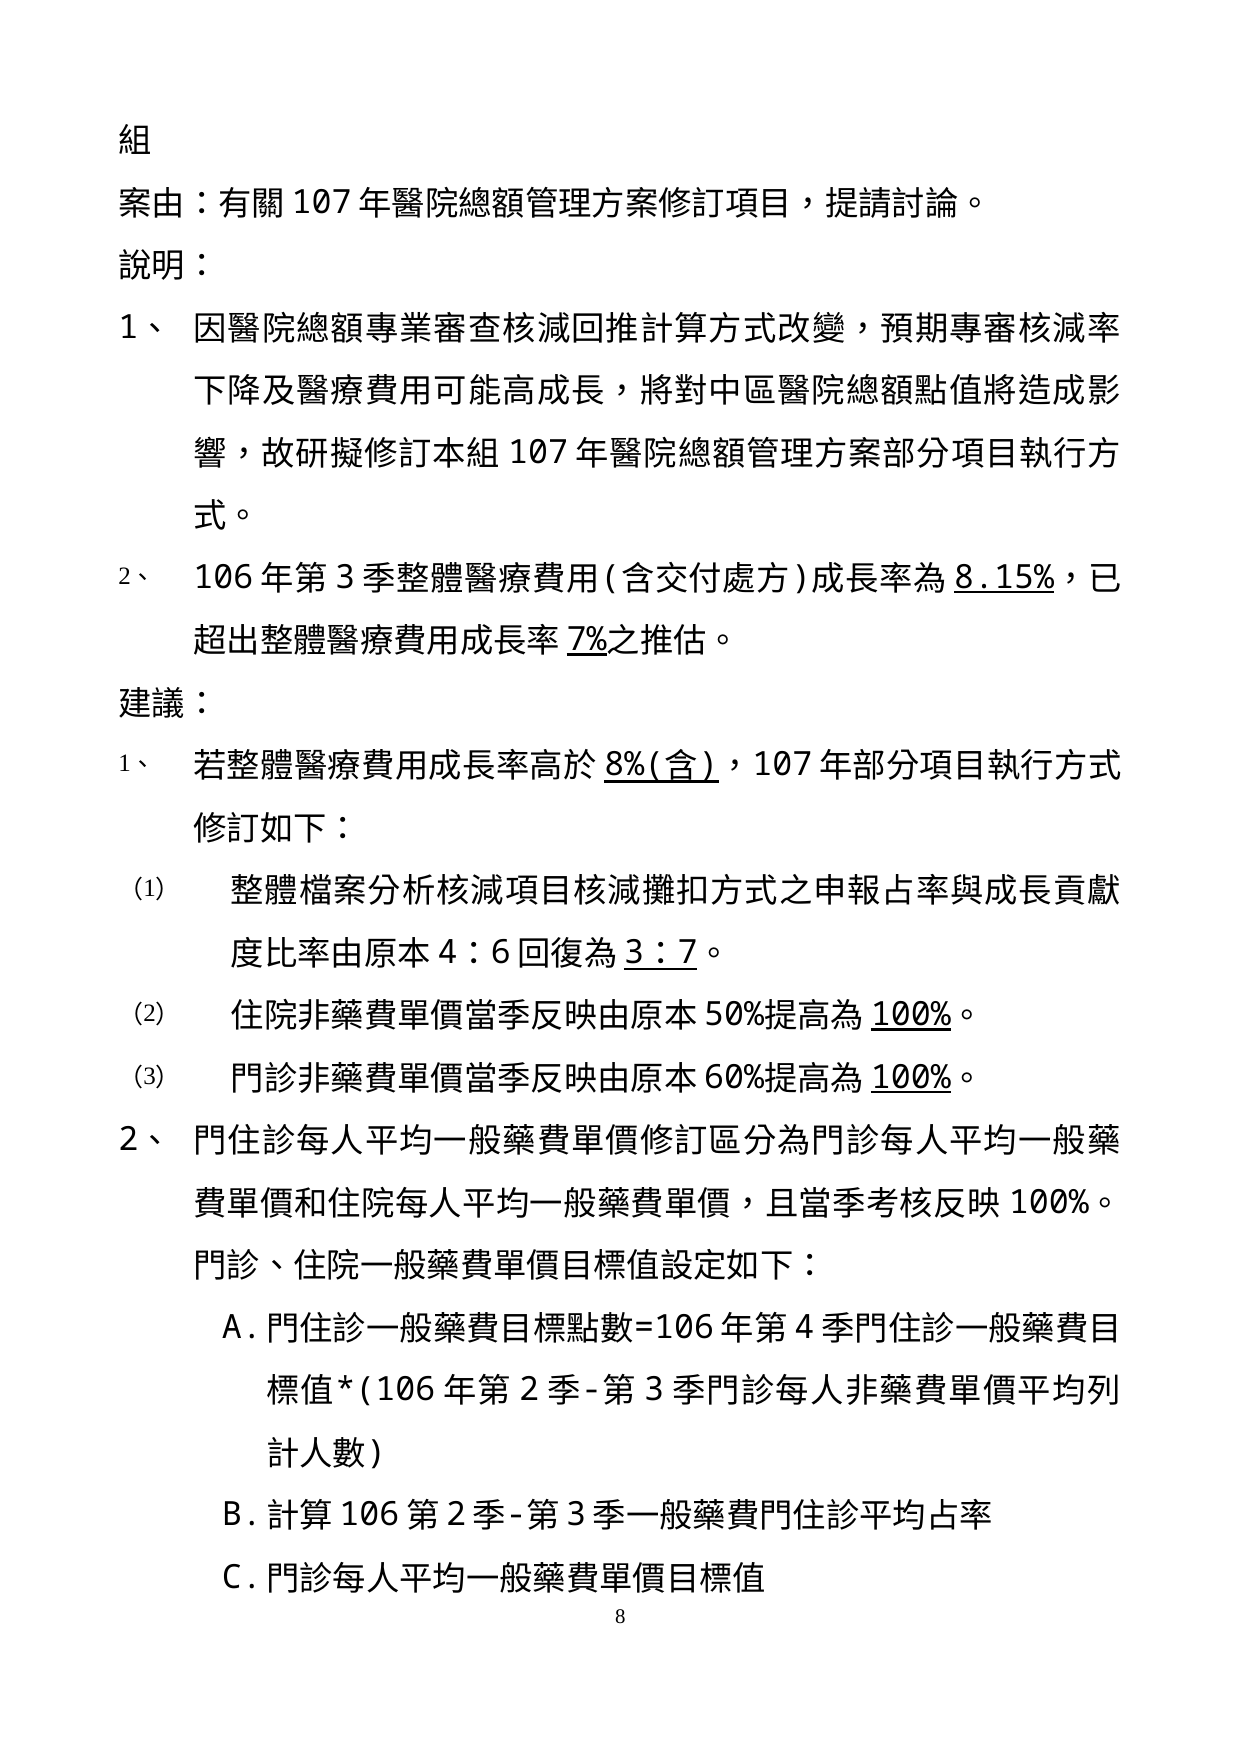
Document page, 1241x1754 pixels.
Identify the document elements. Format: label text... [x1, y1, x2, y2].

list 106年第3季整體醫療費用(含交付處方)成長率為8.15%，已超出整體醫療費用成長率7%之推估。 [118, 534, 1122, 659]
list 住院非藥費單價當季反映由原本50%提高為100%。 [118, 971, 1122, 1034]
list 整體檔案分析核減項目核減攤扣方式之申報占率與成長貢獻度比率由原本4：6回復為3：7。 [118, 846, 1122, 971]
list 若整體醫療費用成長率高於8%(含)，107年部分項目執行方式修訂如下： [118, 721, 1122, 846]
text 建議： [118, 659, 1122, 721]
list 門診非藥費單價當季反映由原本60%提高為100%。 [118, 1034, 1122, 1096]
text 說明： [118, 221, 1122, 284]
text 案由：有關107年醫院總額管理方案修訂項目，提請討論。 [118, 159, 1122, 221]
list 門住診每人平均一般藥費單價修訂區分為門診每人平均一般藥費單價和住院每人平均一般藥費單價，且當季考核反映100%。門診、住院一般藥費單價目標值設定如下： [118, 1096, 1122, 1284]
text 組 [118, 96, 1122, 159]
list 因醫院總額專業審查核減回推計算方式改變，預期專審核減率下降及醫療費用可能高成長，將對中區醫院總額點值將造成影響，故研擬修訂本組107年醫院總額管理方案部分項目執行方式。 [118, 284, 1122, 534]
text C. 門診每人平均一般藥費單價目標值 [222, 1534, 1122, 1596]
text A. 門住診一般藥費目標點數=106年第4季門住診一般藥費目標值*(106年第2季-第3季門診每人非藥費單價平均列計人數) [222, 1284, 1122, 1471]
text B. 計算106第2季-第3季一般藥費門住診平均占率 [222, 1471, 1122, 1534]
